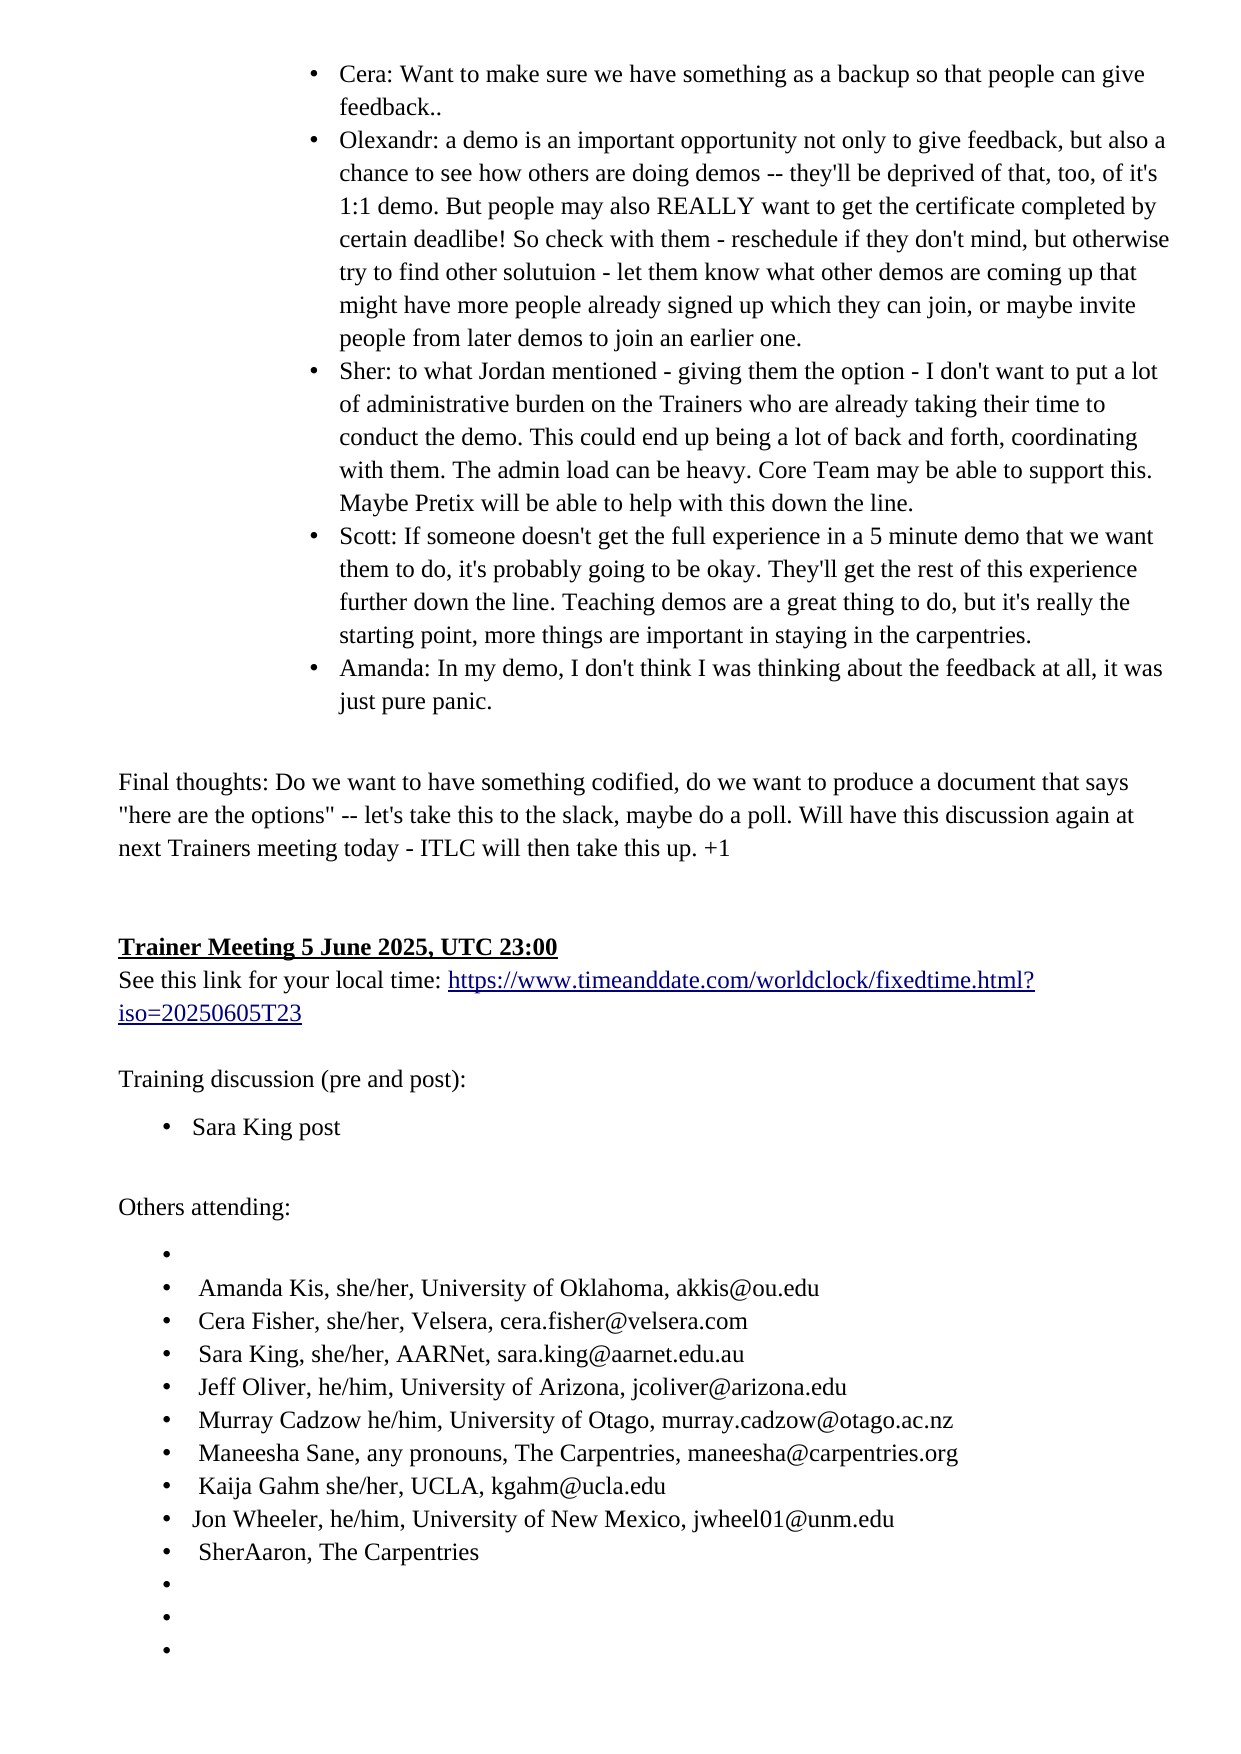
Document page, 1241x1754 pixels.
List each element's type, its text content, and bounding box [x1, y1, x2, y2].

list Scott: If someone doesn't get the full experience in a 5 minute demo that we want them to do, it's probably going to be okay. They'll get the rest of this experience further down the line. Teaching demos are a great thing to do, but it's really the starting point, more things are important in staying in the carpentries. [309, 521, 1181, 649]
list Olexandr: a demo is an important opportunity not only to give feedback, but also a chance to see how others are doing demos -- they'll be deprived of that, too, of it's 1:1 demo. But people may also REALLY want to get the certificate completed by certain deadlibe! So check with them - reschedule if they don't mind, but otherwise try to find other solutuion - let them know what other demos are coming up that might have more people already signed up which they can join, or maybe invite people from later demos to join an earlier one. [309, 125, 1181, 352]
text Others attending: [118, 1159, 1181, 1221]
list Kaija Gahm she/her, UCLA, kgahm@ucla.edu [162, 1471, 1181, 1500]
list Sher: to what Jordan mentioned - giving them the option - I don't want to put a lot of administrative burden on the Trainers who are already taking their time to conduct the demo. This could end up being a lot of back and forth, coordinating with them. The admin load can be heavy. Core Team may be able to support this. Maybe Pretix will be able to help with this down the line. [309, 356, 1181, 517]
list Jeff Oliver, he/him, University of Arizona, jcoliver@arizona.edu [162, 1372, 1181, 1401]
text Final thoughts: Do we want to have something codified, do we want to produce a document that says "here are the options" -- let's take this to the slack, maybe do a poll. Will have this discussion again at next Trainers meeting today - ITLC will then take this up. +1 Trainer Meeting 5 June 2025, UTC 23:00 See this link for your local time: https://www.timeanddate.com/worldclock/fixedtime.html?iso=20250605T23 Training discussion (pre and post): [118, 734, 1181, 1093]
list Jon Wheeler, he/him, University of New Mexico, jwheel01@unm.edu [162, 1504, 1181, 1533]
list Maneesha Sane, any pronouns, The Carpentries, maneesha@carpentries.org [162, 1438, 1181, 1467]
list Sara King post [162, 1112, 1181, 1141]
list SherAaron, The Carpentries [162, 1537, 1181, 1566]
list Amanda: In my demo, I don't think I was thinking about the feedback at all, it was just pure panic. [309, 653, 1181, 715]
list Sara King, she/her, AARNet, sara.king@aarnet.edu.au [162, 1339, 1181, 1368]
list Cera: Want to make sure we have something as a backup so that people can give feedback.. [309, 59, 1181, 121]
list Cera Fisher, she/her, Velsera, cera.fisher@velsera.com [162, 1306, 1181, 1335]
list Murray Cadzow he/him, University of Otago, murray.cadzow@otago.ac.nz [162, 1405, 1181, 1434]
list Amanda Kis, she/her, University of Oklahoma, akkis@ou.edu [162, 1273, 1181, 1302]
